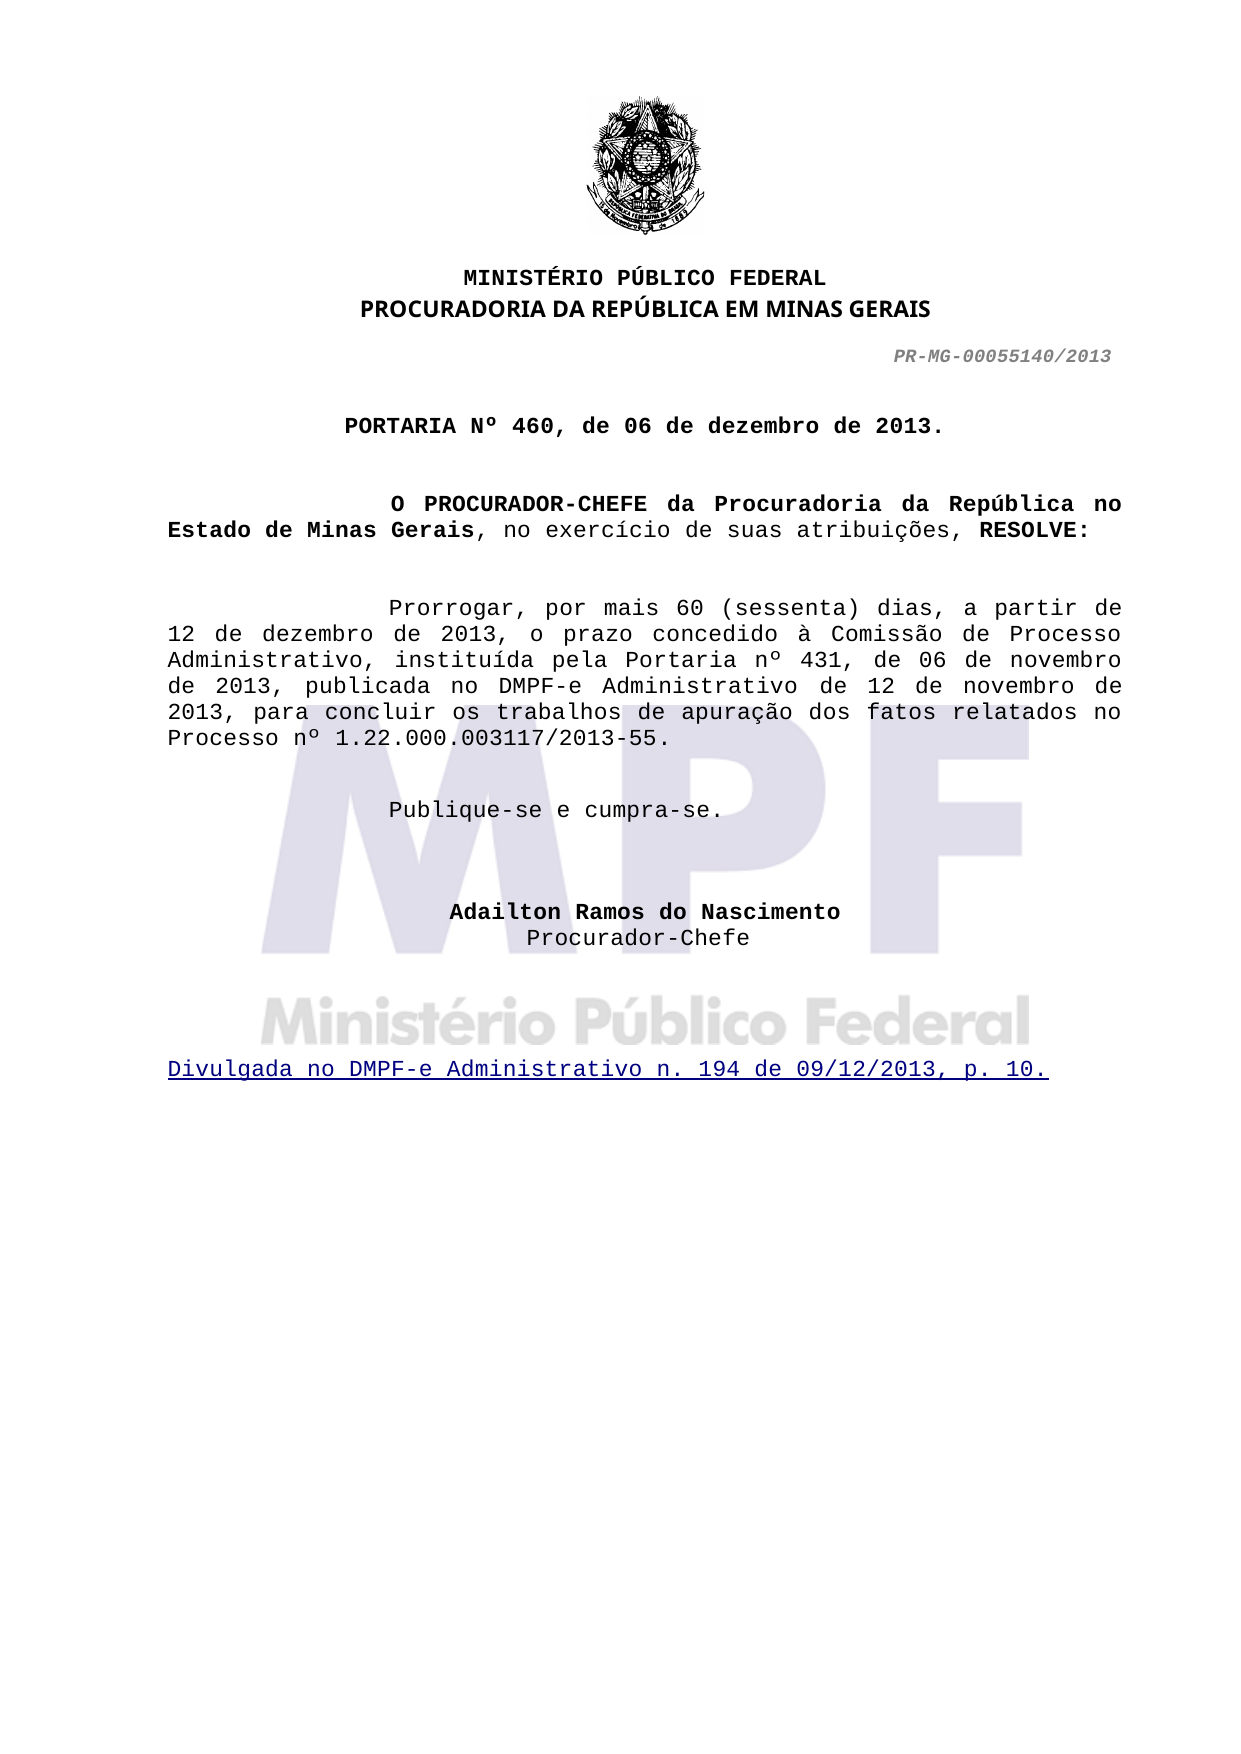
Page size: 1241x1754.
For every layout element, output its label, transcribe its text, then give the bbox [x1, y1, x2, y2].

picture [261, 953, 1029, 1045]
text Divulgada no DMPF-e Administrativo n. 194 de 09/12/2013, p. 10. [167, 1057, 1123, 1083]
picture [586, 96, 705, 235]
text PORTARIA Nº 460, de 06 de dezembro de 2013. [167, 414, 1123, 440]
text Publique-se e cumpra-se. [167, 799, 1123, 825]
text PR-MG-00055140/2013 [167, 347, 1123, 368]
text Procurador-Chefe [167, 927, 1123, 953]
text Adailton Ramos do Nascimento [167, 901, 1123, 927]
text Prorrogar, por mais 60 (sessenta) dias, a partir de 12 de dezembro de 2013, o prazo concedido à Comissão de Processo Administrativo, instituída pela Portaria nº 431, de 06 de novembro de 2013, publicada no DMPF-e Administrativo de 12 de novembro de 2013, para concluir os trabalhos de apuração dos fatos relatados no Processo nº 1.22.000.003117/2013-55. [167, 596, 1123, 753]
text O PROCURADOR-CHEFE da Procuradoria da República no Estado de Minas Gerais, no exercício de suas atribuições, RESOLVE: [167, 492, 1123, 544]
picture [261, 825, 1029, 901]
picture [261, 753, 1029, 799]
